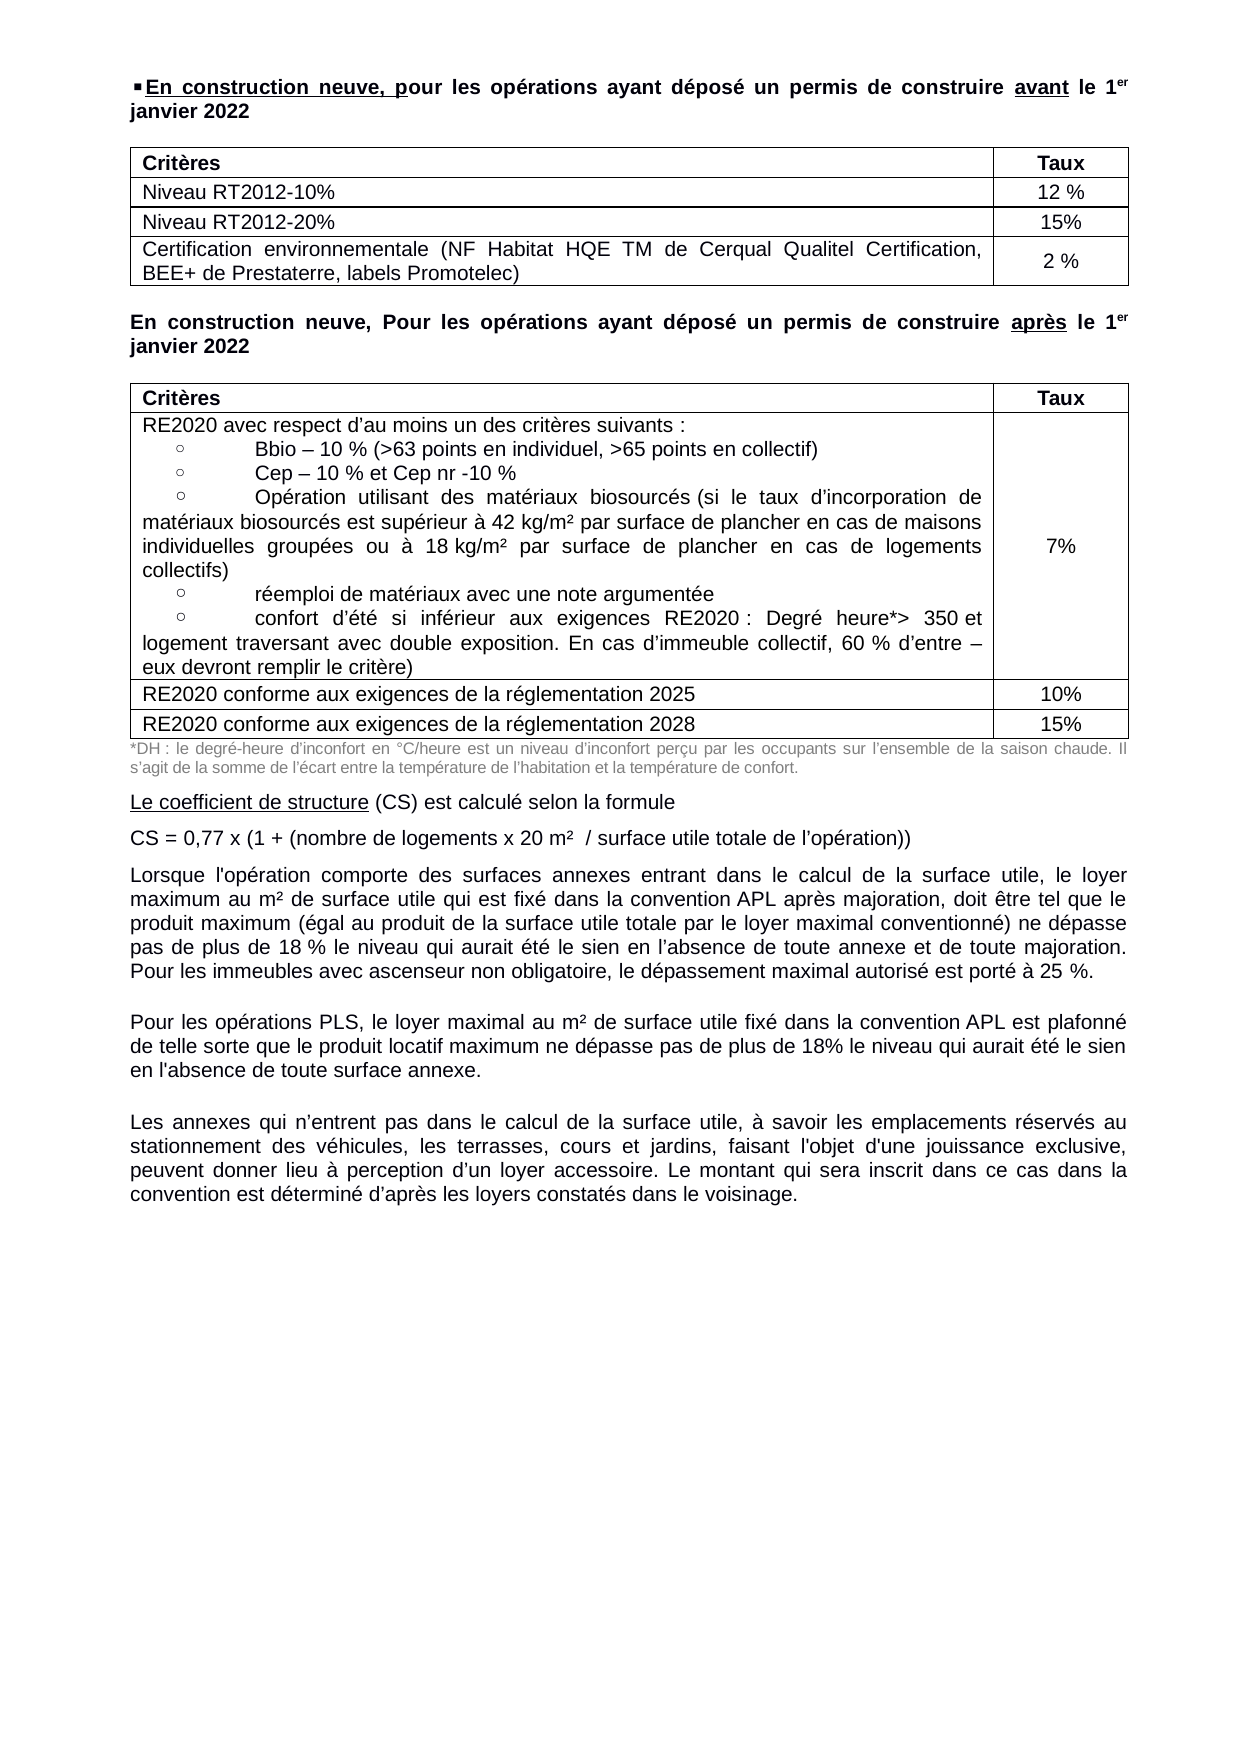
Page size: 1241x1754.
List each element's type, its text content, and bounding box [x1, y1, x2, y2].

text Le coefficient de structure (CS) est calculé selon la formule [130, 790, 1128, 814]
table_header Taux [994, 384, 1128, 412]
table_cell 7% [994, 413, 1128, 679]
table_header Taux [994, 148, 1128, 177]
table_cell Niveau RT2012-20% [131, 208, 993, 236]
table_cell Niveau RT2012-10% [131, 178, 993, 206]
table_cell 12 % [994, 178, 1128, 206]
table_cell Certification environnementale (NF Habitat HQE TM de Cerqual Qualitel Certification, BEE+ de Prestaterre, labels Promotelec) [131, 237, 993, 285]
table_cell 10% [994, 680, 1128, 708]
table_cell RE2020 conforme aux exigences de la réglementation 2025 [131, 680, 993, 708]
table_cell RE2020 conforme aux exigences de la réglementation 2028 [131, 710, 993, 738]
text CS = 0,77 x (1 + (nombre de logements x 20 m² / surface utile totale de l’opération)) [130, 826, 1128, 850]
text Les annexes qui n’entrent pas dans le calcul de la surface utile, à savoir les emplacements réservés au stationnement des véhicules, les terrasses, cours et jardins, faisant l'objet d'une jouissance exclusive, peuvent donner lieu à perception d’un loyer accessoire. Le montant qui sera inscrit dans ce cas dans la convention est déterminé d’après les loyers constatés dans le voisinage. [130, 1109, 1128, 1206]
list En construction neuve, pour les opérations ayant déposé un permis de construire avant le 1er janvier 2022 [130, 75, 1128, 123]
text Pour les opérations PLS, le loyer maximal au m² de surface utile fixé dans la convention APL est plafonné de telle sorte que le produit locatif maximum ne dépasse pas de plus de 18% le niveau qui aurait été le sien en l'absence de toute surface annexe. [130, 1010, 1128, 1082]
text *DH : le degré-heure d’inconfort en °C/heure est un niveau d’inconfort perçu par les occupants sur l’ensemble de la saison chaude. Il s’agit de la somme de l’écart entre la température de l’habitation et la température de confort. [130, 739, 1128, 777]
table_header Critères [131, 148, 993, 177]
table_header Critères [131, 384, 993, 412]
table_cell RE2020 avec respect d’au moins un des critères suivants : Bbio – 10 % (>63 points en individuel, >65 points en collectif) Cep – 10 % et Cep nr -10 % Opération utilisant des matériaux biosourcés (si le taux d’incorporation de matériaux biosourcés est supérieur à 42 kg/m² par surface de plancher en cas de maisons individuelles groupées ou à 18 kg/m² par surface de plancher en cas de logements collectifs) réemploi de matériaux avec une note argumentée confort d’été si inférieur aux exigences RE2020 : Degré heure*> 350 et logement traversant avec double exposition. En cas d’immeuble collectif, 60 % d’entre – eux devront remplir le critère) [131, 413, 993, 679]
table_cell 15% [994, 208, 1128, 236]
text Lorsque l'opération comporte des surfaces annexes entrant dans le calcul de la surface utile, le loyer maximum au m² de surface utile qui est fixé dans la convention APL après majoration, doit être tel que le produit maximum (égal au produit de la surface utile totale par le loyer maximal conventionné) ne dépasse pas de plus de 18 % le niveau qui aurait été le sien en l’absence de toute annexe et de toute majoration. Pour les immeubles avec ascenseur non obligatoire, le dépassement maximal autorisé est porté à 25 %. [130, 863, 1128, 983]
table_cell 2 % [994, 237, 1128, 285]
table_cell 15% [994, 710, 1128, 738]
list En construction neuve, Pour les opérations ayant déposé un permis de construire après le 1er janvier 2022 [130, 310, 1128, 358]
